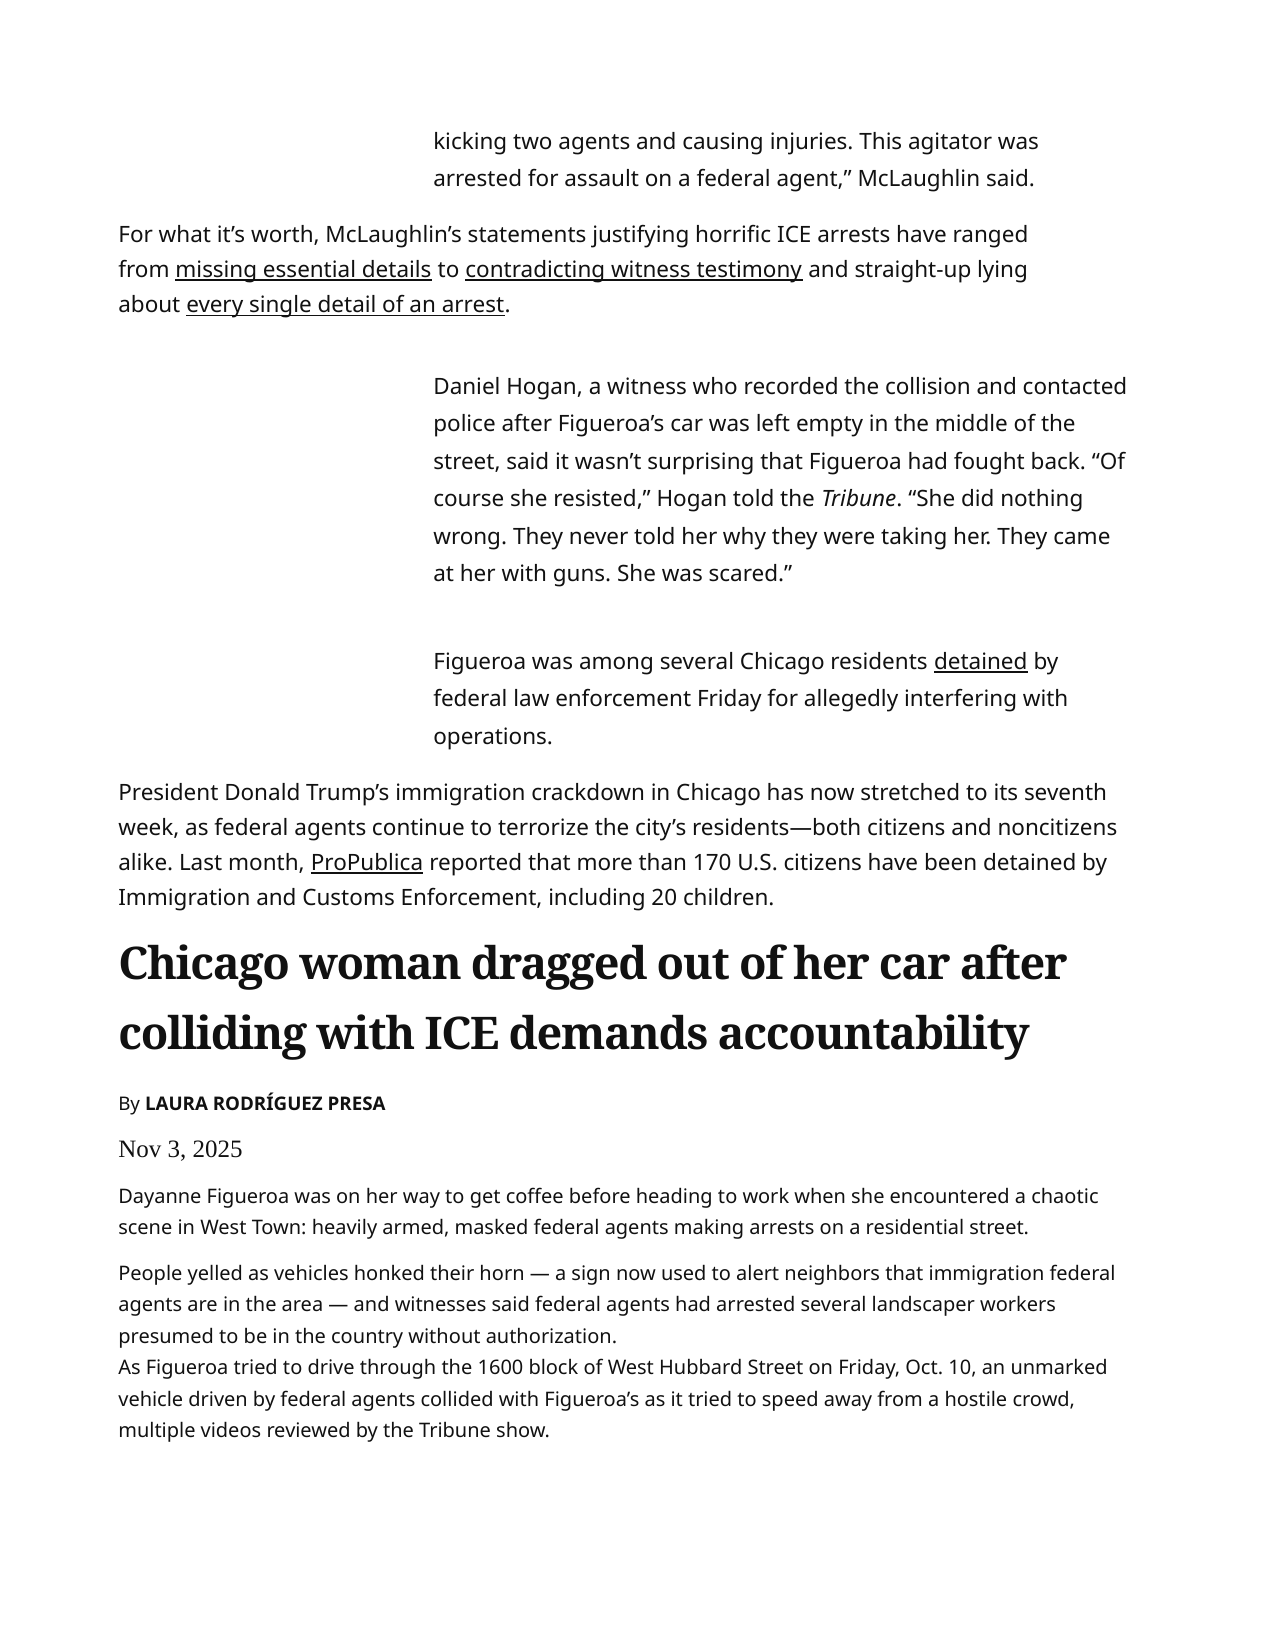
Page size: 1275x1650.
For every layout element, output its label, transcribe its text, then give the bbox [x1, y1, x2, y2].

text kicking two agents and causing injuries. This agitator was arrested for assault on a federal agent,” McLaughlin said. [433, 118, 1132, 193]
text Nov 3, 2025 [118, 1134, 1157, 1163]
text By Laura Rodríguez Presa [118, 1087, 1157, 1115]
text As Figueroa tried to drive through the 1600 block of West Hubbard Street on Friday, Oct. 10, an unmarked vehicle driven by federal agents collided with Figueroa’s as it tried to speed away from a hostile crowd, multiple videos reviewed by the Tribune show. [118, 1353, 1157, 1443]
text Figueroa was among several Chicago residents detained by federal law enforcement Friday for allegedly interfering with operations. [433, 638, 1132, 751]
text People yelled as vehicles honked their horn — a sign now used to alert neighbors that immigration federal agents are in the area — and witnesses said federal agents had arrested several landscaper workers presumed to be in the country without authorization. [118, 1259, 1157, 1349]
text For what it’s worth, McLaughlin’s statements justifying horrific ICE arrests have ranged from missing essential details to contradicting witness testimony and straight-up lying about every single detail of an arrest. [118, 218, 1157, 319]
text Dayanne Figueroa was on her way to get coffee before heading to work when she encountered a chaotic scene in West Town: heavily armed, masked federal agents making arrests on a residential street. [118, 1182, 1157, 1241]
text Daniel Hogan, a witness who recorded the collision and contacted police after Figueroa’s car was left empty in the middle of the street, said it wasn’t surprising that Figueroa had fought back. “Of course she resisted,” Hogan told the Tribune. “She did nothing wrong. They never told her why they were taking her. They came at her with guns. She was scared.” [433, 363, 1132, 588]
text President Donald Trump’s immigration crackdown in Chicago has now stretched to its seventh week, as federal agents continue to terrorize the city’s residents—both citizens and noncitizens alike. Last month, ProPublica reported that more than 170 U.S. citizens have been detained by Immigration and Customs Enforcement, including 20 children. [118, 776, 1157, 912]
text Chicago woman dragged out of her car after colliding with ICE demands accountability [118, 931, 1157, 1063]
